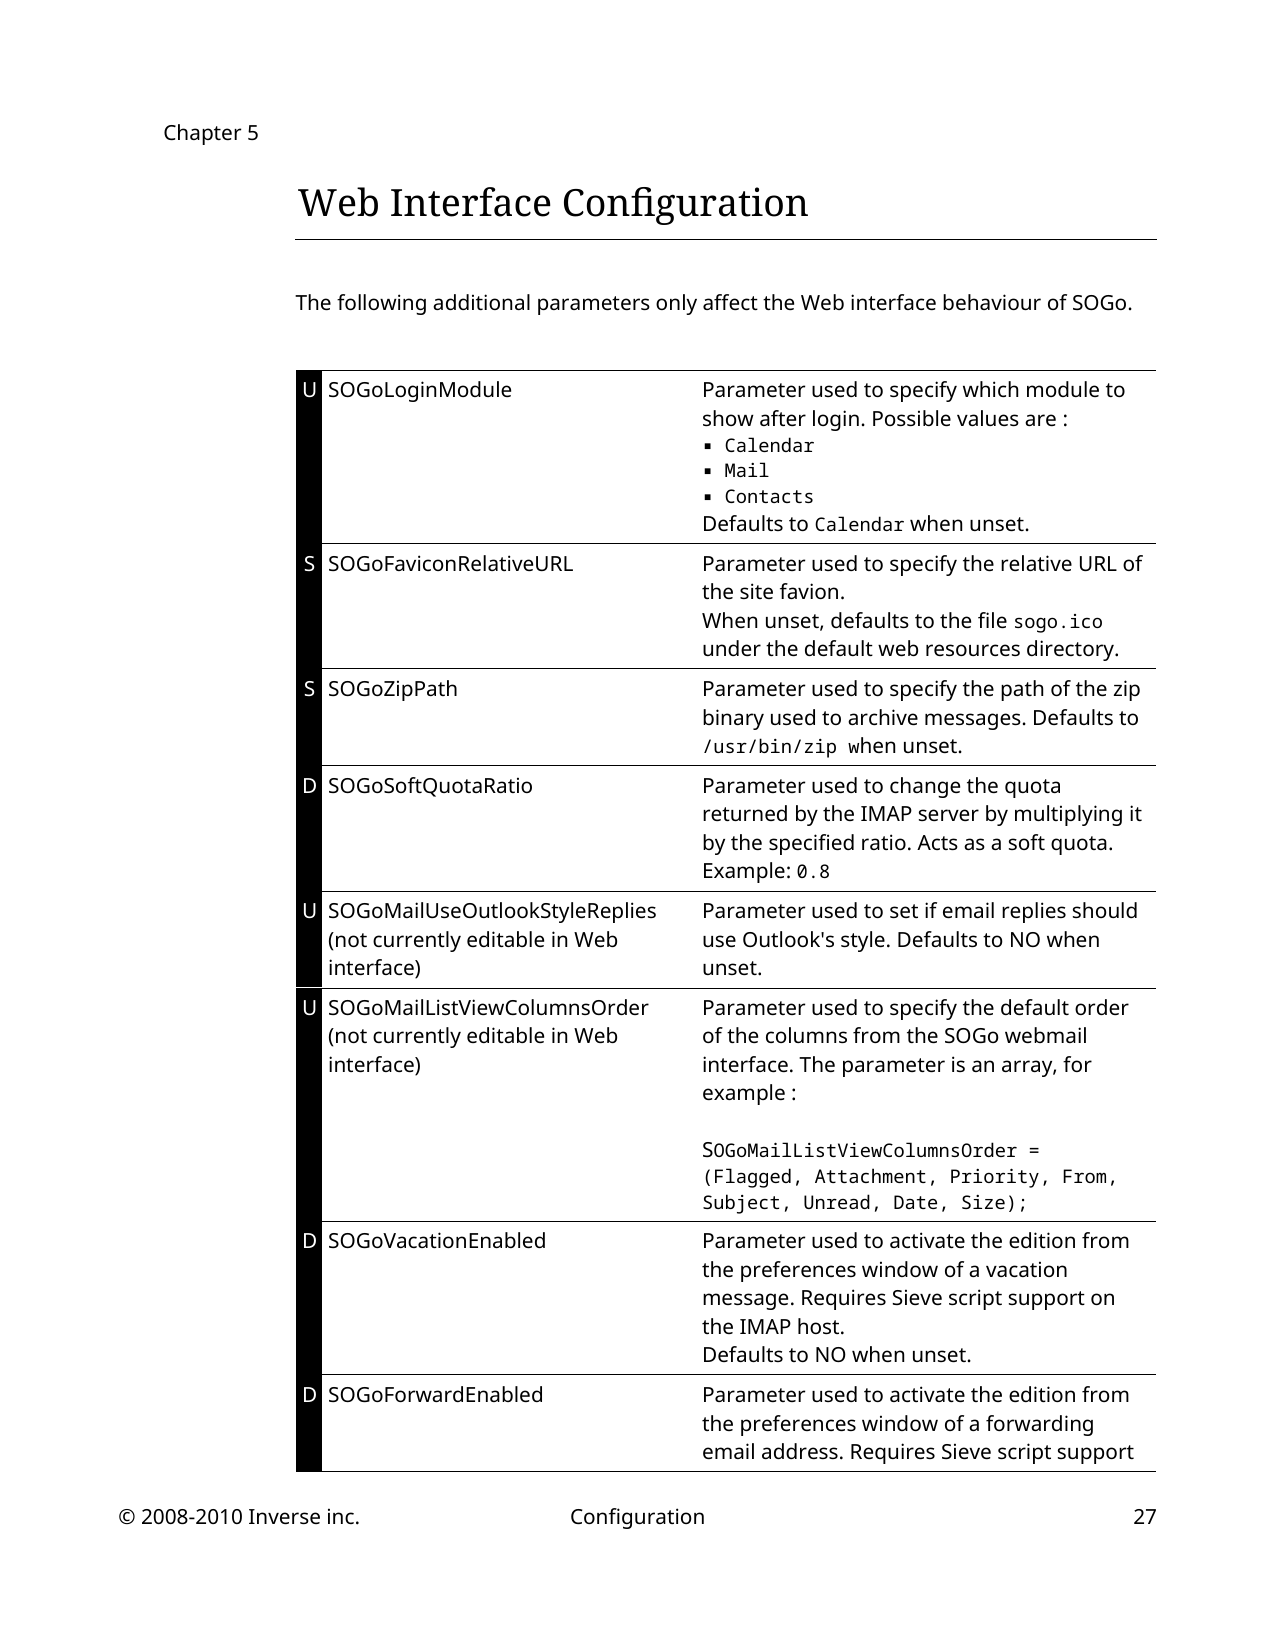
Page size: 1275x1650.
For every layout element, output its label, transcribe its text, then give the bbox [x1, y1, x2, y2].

table_cell Parameter used to change the quota returned by the IMAP server by multiplying it by the specified ratio. Acts as a soft quota. Example: 0.8 [696, 766, 1156, 891]
table_cell SOGoFaviconRelativeURL [322, 544, 696, 668]
table_header Parameter used to specify which module to show after login. Possible values are : ◾ Calendar ◾ Mail ◾ Contacts Defaults to Calendar when unset. [696, 371, 1156, 543]
table_cell D [296, 766, 322, 891]
table_cell SOGoSoftQuotaRatio [322, 766, 696, 891]
table_cell SOGoMailListViewColumnsOrder (not currently editable in Web interface) [322, 989, 696, 1221]
table_cell Parameter used to activate the edition from the preferences window of a vacation message. Requires Sieve script support on the IMAP host. Defaults to NO when unset. [696, 1222, 1156, 1374]
table_header U [296, 371, 322, 543]
table_cell U [296, 989, 322, 1221]
table_cell D [296, 1222, 322, 1374]
table_cell Parameter used to specify the default order of the columns from the SOGo webmail interface. The parameter is an array, for example : SOGoMailListViewColumnsOrder = (Flagged, Attachment, Priority, From, Subject, Unread, Date, Size); [696, 989, 1156, 1221]
table_cell SOGoVacationEnabled [322, 1222, 696, 1374]
table_cell Parameter used to specify the path of the zip binary used to archive messages. Defaults to /usr/bin/zip when unset. [696, 669, 1156, 765]
table_header SOGoLoginModule [322, 371, 696, 543]
table_cell SOGoZipPath [322, 669, 696, 765]
table_cell Parameter used to set if email replies should use Outlook's style. Defaults to NO when unset. [696, 892, 1156, 987]
table_cell S [296, 544, 322, 668]
table_cell SOGoMailUseOutlookStyleReplies (not currently editable in Web interface) [322, 892, 696, 987]
table_cell SOGoForwardEnabled [322, 1375, 696, 1471]
subtitle Web Interface Configuration [295, 176, 1157, 239]
table_cell D [296, 1375, 322, 1471]
table_cell Parameter used to specify the relative URL of the site favion. When unset, defaults to the file sogo.ico under the default web resources directory. [696, 544, 1156, 668]
table_cell S [296, 669, 322, 765]
table_cell U [296, 892, 322, 987]
table_cell Parameter used to activate the edition from the preferences window of a forwarding email address. Requires Sieve script support [696, 1375, 1156, 1471]
text The following additional parameters only affect the Web interface behaviour of SOGo. [295, 288, 1157, 316]
